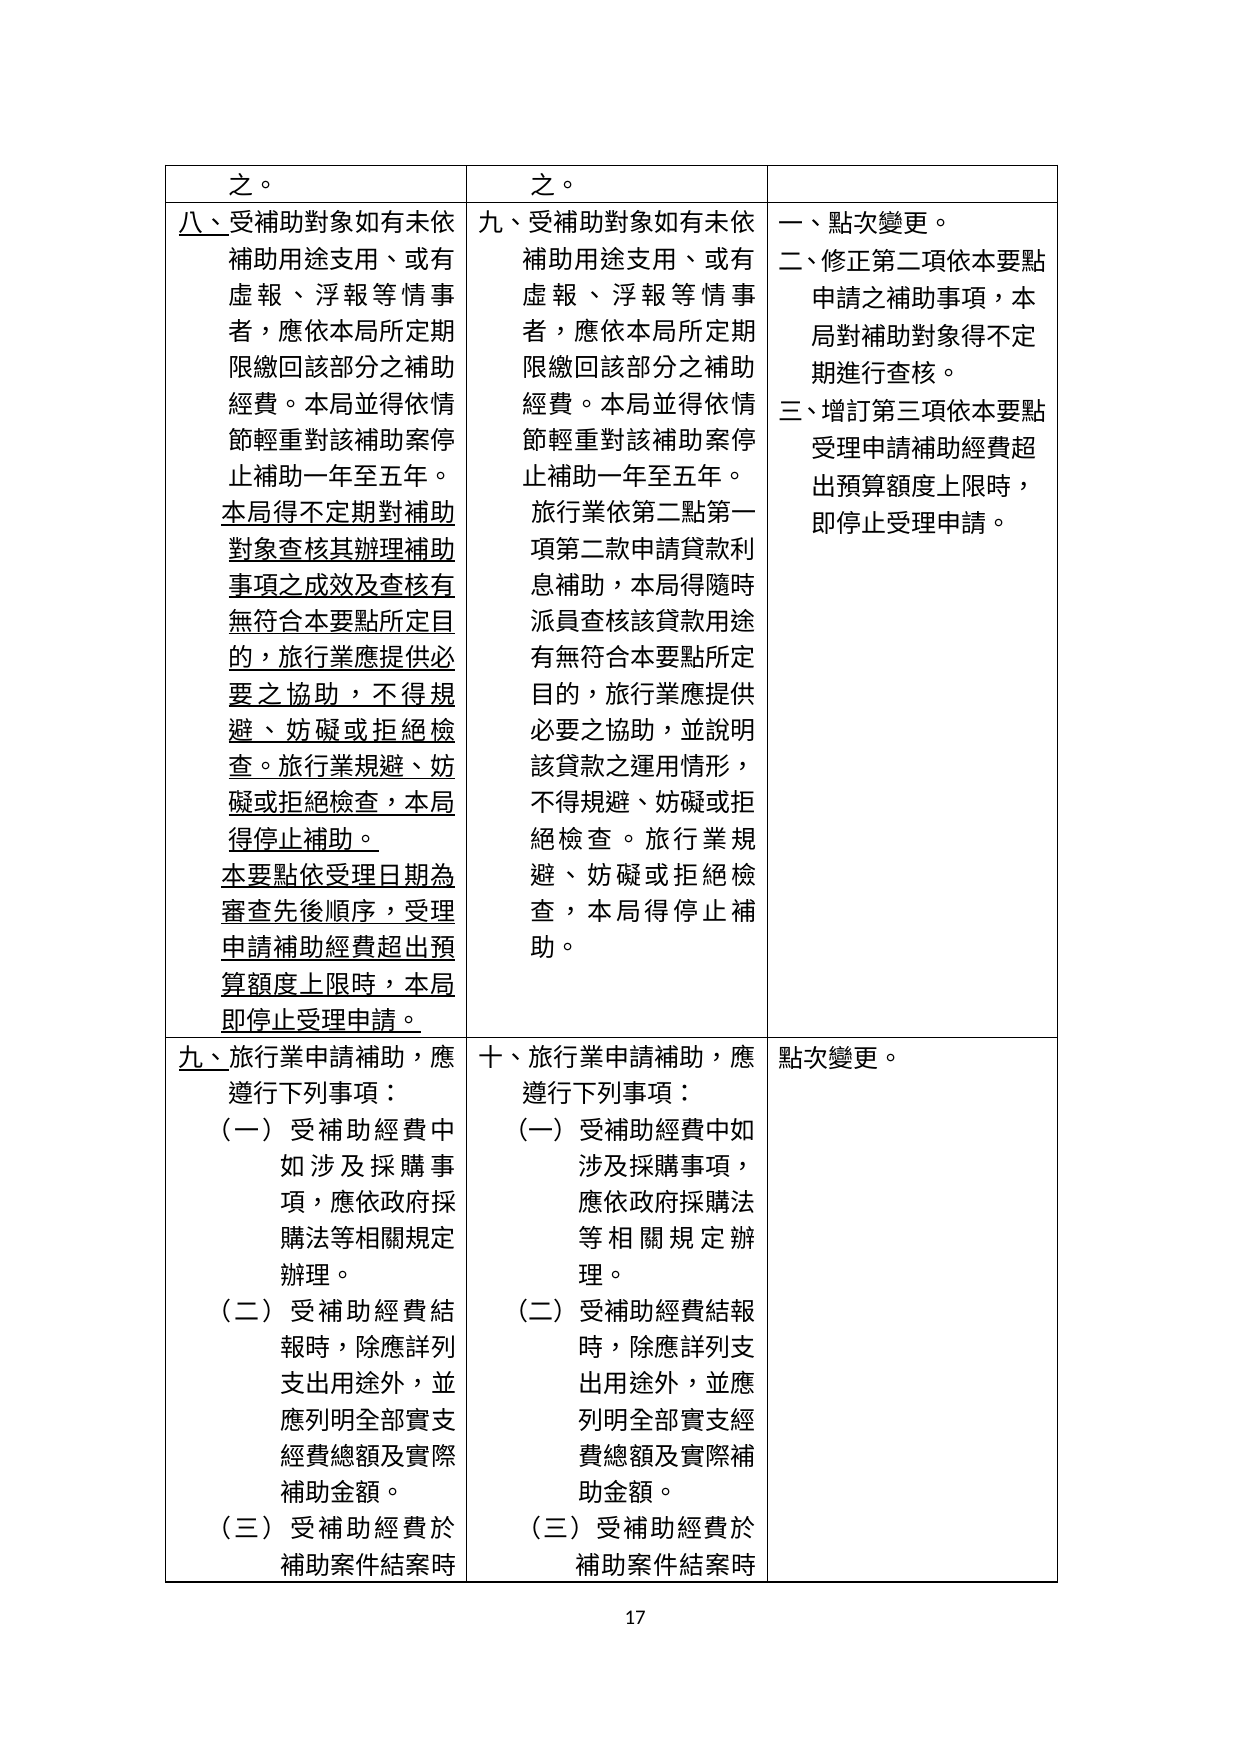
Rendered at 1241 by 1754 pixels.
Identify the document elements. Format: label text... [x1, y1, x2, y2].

table_cell 之。 [166, 166, 466, 202]
table_cell 點次變更。 [768, 1038, 1057, 1581]
table_cell 九、受補助對象如有未依補助用途支用、或有虛報、浮報等情事者，應依本局所定期限繳回該部分之補助經費。本局並得依情節輕重對該補助案停止補助一年至五年。 旅行業依第二點第一項第二款申請貸款利息補助，本局得隨時派員查核該貸款用途有無符合本要點所定目的，旅行業應提供必要之協助，並說明該貸款之運用情形，不得規避、妨礙或拒絕檢查。旅行業規避、妨礙或拒絕檢查，本局得停止補助。 [467, 203, 767, 1037]
table_cell 十、旅行業申請補助，應遵行下列事項： （一）受補助經費中如涉及採購事項，應依政府採購法等相關規定辦理。 （二）受補助經費結報時，除應詳列支出用途外，並應列明全部實支經費總額及實際補助金額。 （三）受補助經費於補助案件結案時 [467, 1038, 767, 1581]
table_cell 八、受補助對象如有未依補助用途支用、或有虛報、浮報等情事者，應依本局所定期限繳回該部分之補助經費。本局並得依情節輕重對該補助案停止補助一年至五年。 本局得不定期對補助對象查核其辦理補助事項之成效及查核有無符合本要點所定目的，旅行業應提供必要之協助，不得規避、妨礙或拒絕檢查。旅行業規避、妨礙或拒絕檢查，本局得停止補助。 本要點依受理日期為審查先後順序，受理申請補助經費超出預算額度上限時，本局即停止受理申請。 [166, 203, 466, 1037]
table_cell 之。 [467, 166, 767, 202]
table_cell [768, 166, 1057, 202]
table_cell 九、旅行業申請補助，應遵行下列事項： （一）受補助經費中如涉及採購事項，應依政府採購法等相關規定辦理。 （二）受補助經費結報時，除應詳列支出用途外，並應列明全部實支經費總額及實際補助金額。 （三）受補助經費於補助案件結案時 [166, 1038, 466, 1581]
table_cell 一、點次變更。 二、修正第二項依本要點申請之補助事項，本局對補助對象得不定期進行查核。 三、增訂第三項依本要點受理申請補助經費超出預算額度上限時，即停止受理申請。 [768, 203, 1057, 1037]
